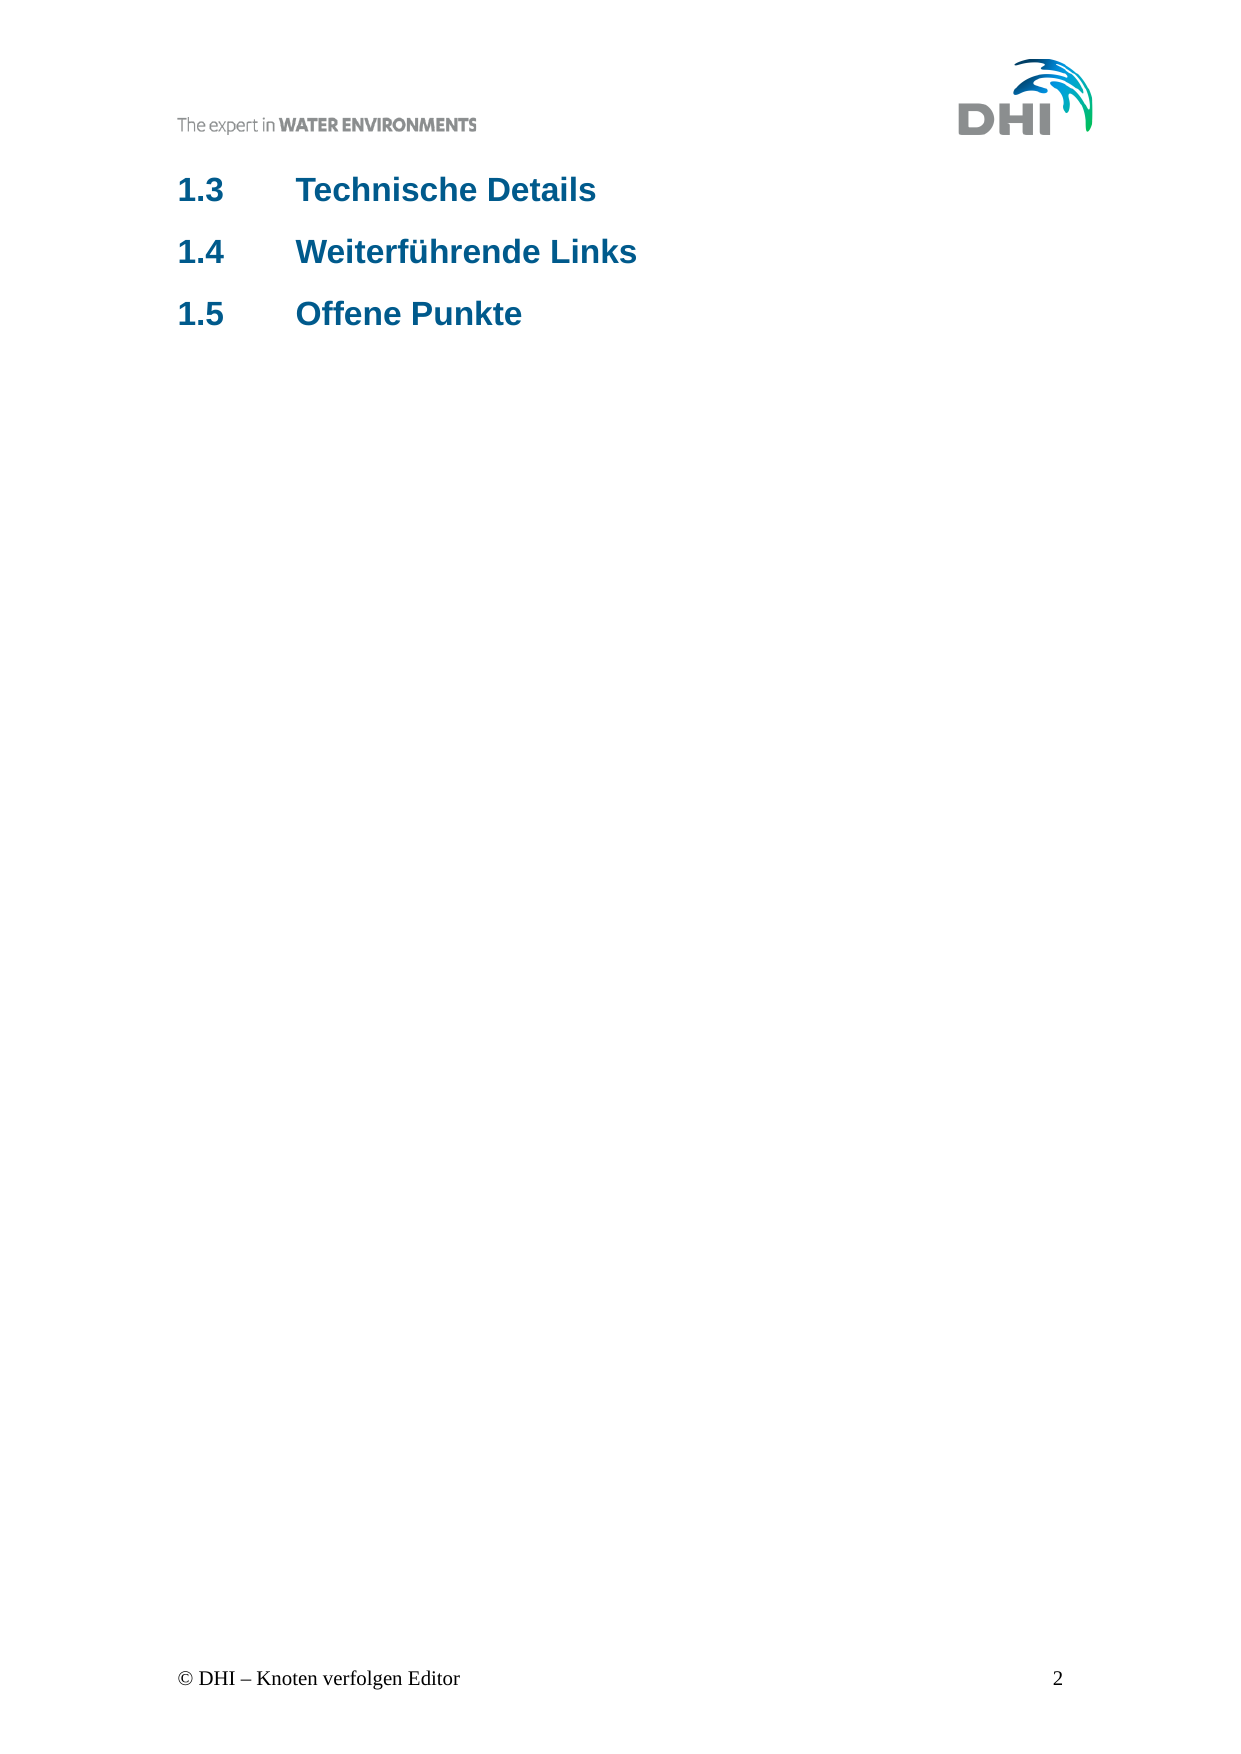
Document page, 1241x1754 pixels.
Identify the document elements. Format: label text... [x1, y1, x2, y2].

subtitle Technische Details [177, 169, 1063, 208]
picture [177, 117, 477, 135]
subtitle Weiterführende Links [177, 232, 1063, 271]
picture [958, 59, 1093, 135]
subtitle Offene Punkte [177, 294, 1063, 333]
